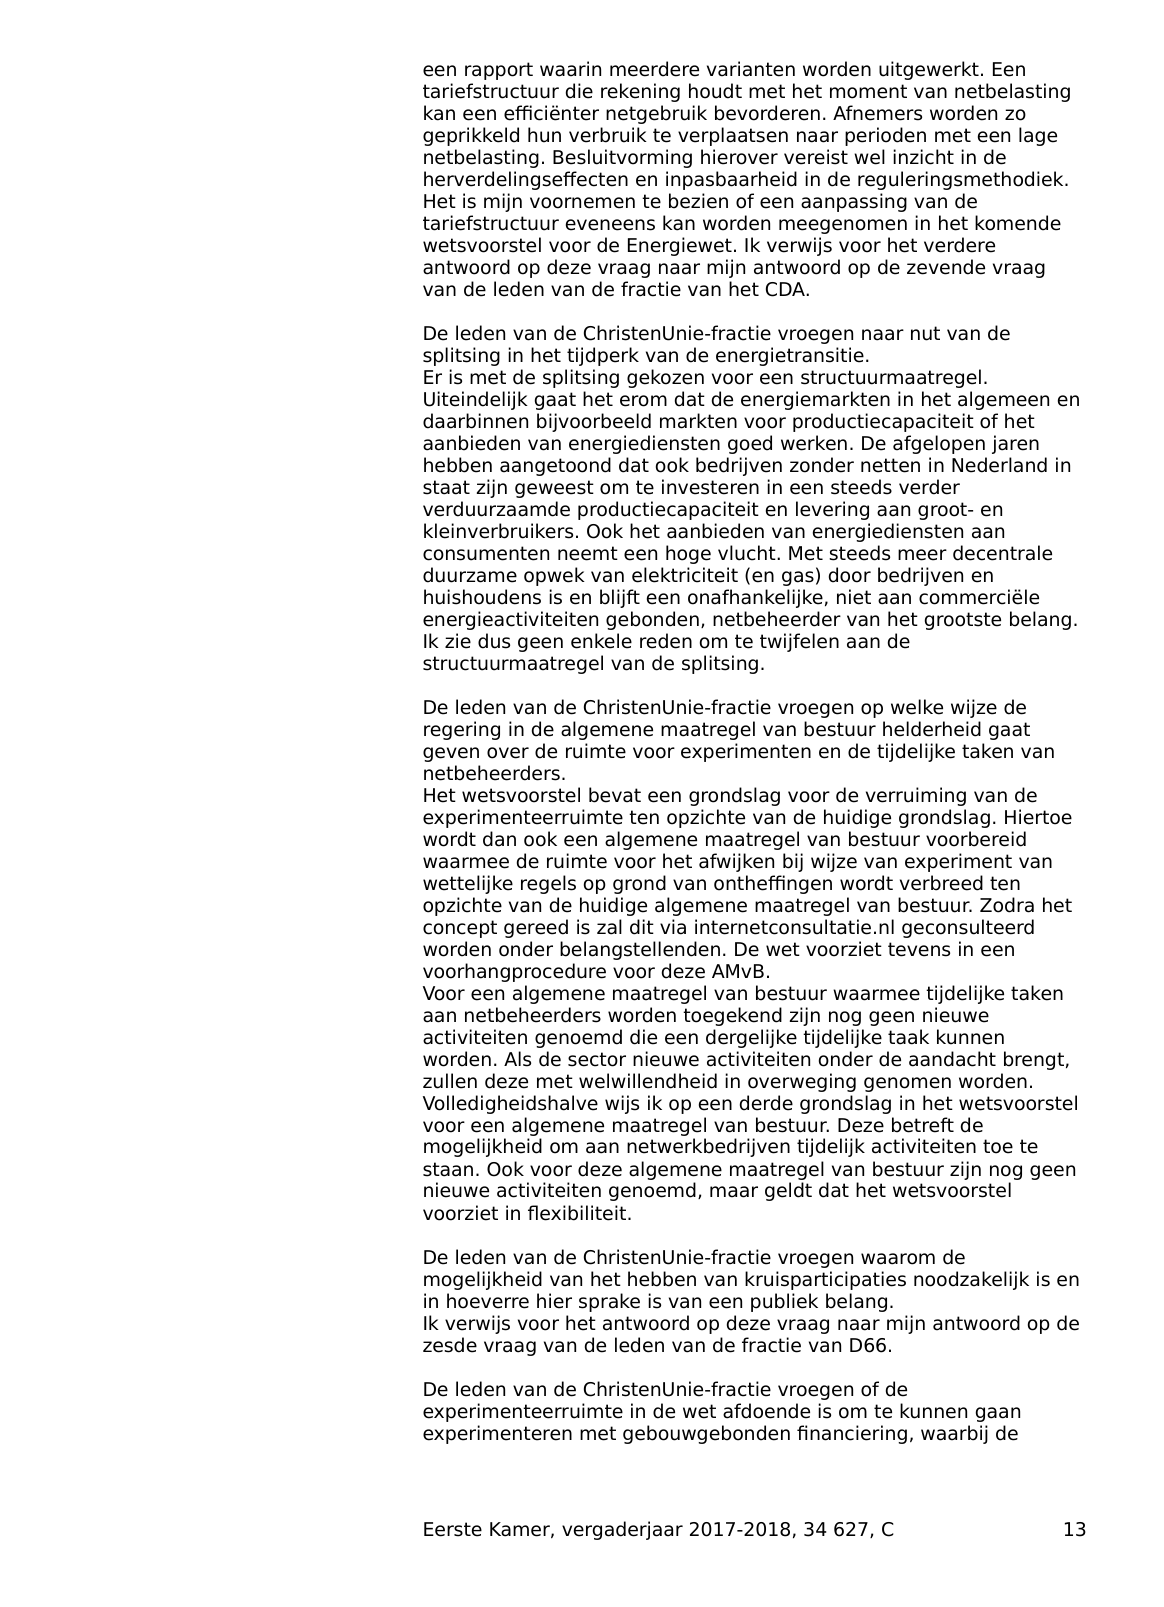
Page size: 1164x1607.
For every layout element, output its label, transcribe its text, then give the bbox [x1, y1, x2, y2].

text De leden van de ChristenUnie-fractie vroegen naar nut van de splitsing in het tijdperk van de energietransitie. [422, 323, 1087, 367]
text Er is met de splitsing gekozen voor een structuurmaatregel. Uiteindelijk gaat het erom dat de energiemarkten in het algemeen en daarbinnen bijvoorbeeld markten voor productiecapaciteit of het aanbieden van energiediensten goed werken. De afgelopen jaren hebben aangetoond dat ook bedrijven zonder netten in Nederland in staat zijn geweest om te investeren in een steeds verder verduurzaamde productiecapaciteit en levering aan groot- en kleinverbruikers. Ook het aanbieden van energiediensten aan consumenten neemt een hoge vlucht. Met steeds meer decentrale duurzame opwek van elektriciteit (en gas) door bedrijven en huishoudens is en blijft een onafhankelijke, niet aan commerciële energieactiviteiten gebonden, netbeheerder van het grootste belang. Ik zie dus geen enkele reden om te twijfelen aan de structuurmaatregel van de splitsing. [422, 367, 1087, 675]
text De leden van de ChristenUnie-fractie vroegen waarom de mogelijkheid van het hebben van kruisparticipaties noodzakelijk is en in hoeverre hier sprake is van een publiek belang. [422, 1247, 1087, 1312]
text een rapport waarin meerdere varianten worden uitgewerkt. Een tariefstructuur die rekening houdt met het moment van netbelasting kan een efficiënter netgebruik bevorderen. Afnemers worden zo geprikkeld hun verbruik te verplaatsen naar perioden met een lage netbelasting. Besluitvorming hierover vereist wel inzicht in de herverdelingseffecten en inpasbaarheid in de reguleringsmethodiek. Het is mijn voornemen te bezien of een aanpassing van de tariefstructuur eveneens kan worden meegenomen in het komende wetsvoorstel voor de Energiewet. Ik verwijs voor het verdere antwoord op deze vraag naar mijn antwoord op de zevende vraag van de leden van de fractie van het CDA. [422, 59, 1087, 301]
text De leden van de ChristenUnie-fractie vroegen op welke wijze de regering in de algemene maatregel van bestuur helderheid gaat geven over de ruimte voor experimenten en de tijdelijke taken van netbeheerders. [422, 697, 1087, 785]
text Ik verwijs voor het antwoord op deze vraag naar mijn antwoord op de zesde vraag van de leden van de fractie van D66. [422, 1312, 1087, 1356]
text Voor een algemene maatregel van bestuur waarmee tijdelijke taken aan netbeheerders worden toegekend zijn nog geen nieuwe activiteiten genoemd die een dergelijke tijdelijke taak kunnen worden. Als de sector nieuwe activiteiten onder de aandacht brengt, zullen deze met welwillendheid in overweging genomen worden. Volledigheidshalve wijs ik op een derde grondslag in het wetsvoorstel voor een algemene maatregel van bestuur. Deze betreft de mogelijkheid om aan netwerkbedrijven tijdelijk activiteiten toe te staan. Ook voor deze algemene maatregel van bestuur zijn nog geen nieuwe activiteiten genoemd, maar geldt dat het wetsvoorstel voorziet in flexibiliteit. [422, 983, 1087, 1224]
text Het wetsvoorstel bevat een grondslag voor de verruiming van de experimenteerruimte ten opzichte van de huidige grondslag. Hiertoe wordt dan ook een algemene maatregel van bestuur voorbereid waarmee de ruimte voor het afwijken bij wijze van experiment van wettelijke regels op grond van ontheffingen wordt verbreed ten opzichte van de huidige algemene maatregel van bestuur. Zodra het concept gereed is zal dit via internetconsultatie.nl geconsulteerd worden onder belangstellenden. De wet voorziet tevens in een voorhangprocedure voor deze AMvB. [422, 785, 1087, 983]
text De leden van de ChristenUnie-fractie vroegen of de experimenteerruimte in de wet afdoende is om te kunnen gaan experimenteren met gebouwgebonden financiering, waarbij de [422, 1379, 1087, 1444]
